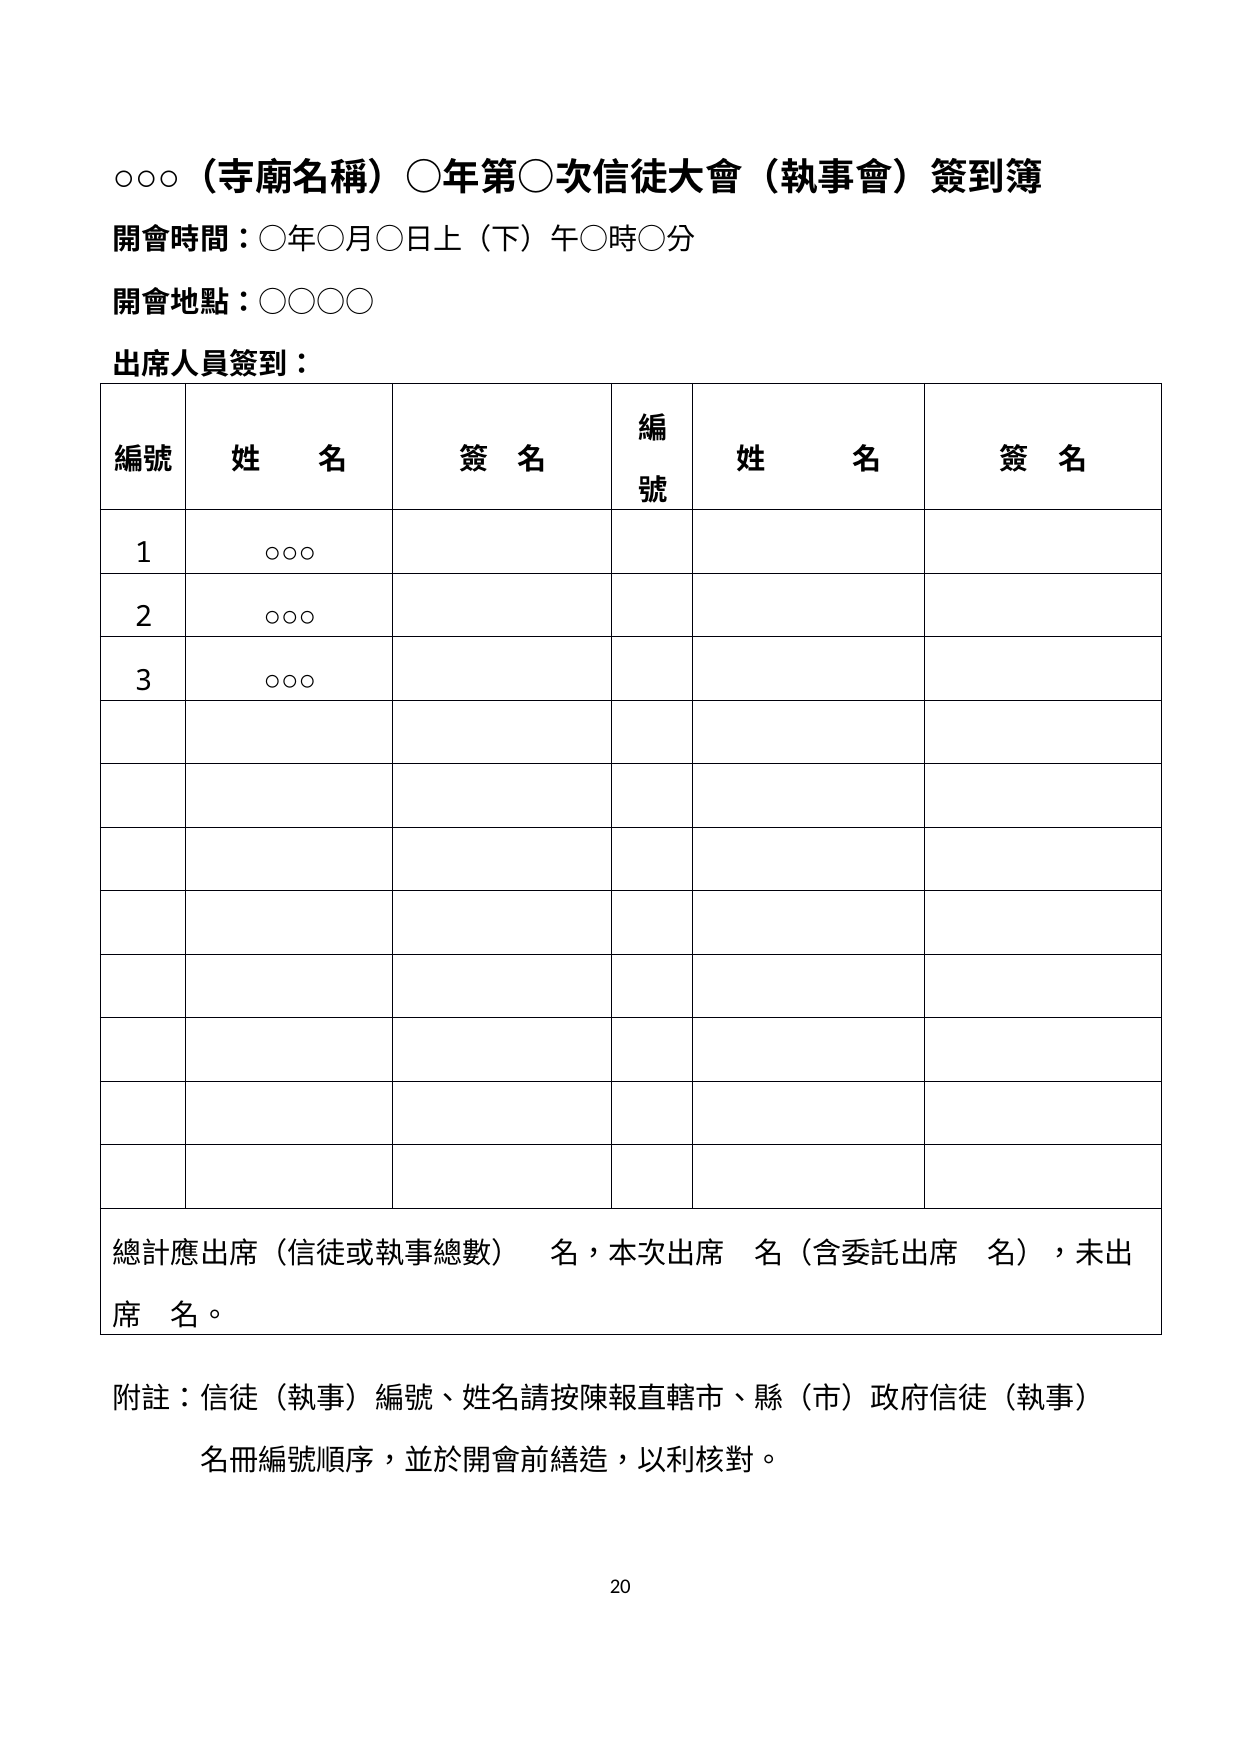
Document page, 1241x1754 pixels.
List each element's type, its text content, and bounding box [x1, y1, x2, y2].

table_cell [925, 1145, 1161, 1208]
table_cell [393, 574, 611, 636]
table_cell [693, 510, 924, 572]
table_cell [393, 510, 611, 572]
table_cell [186, 891, 392, 954]
table_cell [101, 701, 185, 763]
table_cell ○○○ [186, 637, 392, 699]
table_cell [693, 1018, 924, 1081]
table_cell [612, 1082, 692, 1144]
table_cell ○○○ [186, 510, 392, 572]
table_cell [101, 764, 185, 827]
table_cell [693, 955, 924, 1017]
table_cell [393, 637, 611, 699]
table_cell [925, 1018, 1161, 1081]
table_cell [612, 828, 692, 890]
table_cell [693, 574, 924, 636]
table_cell [101, 1018, 185, 1081]
text 開會時間：○年○月○日上（下）午○時○分 [112, 195, 1128, 258]
table_cell [101, 1145, 185, 1208]
table_cell [186, 701, 392, 763]
table_cell [612, 701, 692, 763]
table_cell [925, 891, 1161, 954]
table_cell [101, 955, 185, 1017]
table_cell [186, 764, 392, 827]
table_cell [693, 828, 924, 890]
table_cell [693, 764, 924, 827]
table_cell [186, 1018, 392, 1081]
table_cell [925, 574, 1161, 636]
table_cell 總計應出席（信徒或執事總數） 名，本次出席 名（含委託出席 名），未出席 名。 [101, 1209, 1161, 1334]
table_cell [693, 1145, 924, 1208]
text ○○○（寺廟名稱）○年第○次信徒大會（執事會）簽到簿 [112, 133, 1128, 195]
table_header 簽 名 [925, 384, 1161, 509]
table_cell 3 [101, 637, 185, 699]
table_cell [612, 574, 692, 636]
table_cell [693, 891, 924, 954]
table_cell [101, 1082, 185, 1144]
table_cell [693, 637, 924, 699]
text 附註：信徒（執事）編號、姓名請按陳報直轄市、縣（市）政府信徒（執事）名冊編號順序，並於開會前繕造，以利核對。 [112, 1354, 1128, 1479]
text 開會地點：○○○○ [112, 258, 1128, 320]
table_cell [393, 828, 611, 890]
table_cell [612, 1018, 692, 1081]
table_cell [186, 1082, 392, 1144]
table_cell [393, 1018, 611, 1081]
table_header 編號 [612, 384, 692, 509]
table_header 編號 [101, 384, 185, 509]
table_cell [393, 891, 611, 954]
table_cell [925, 637, 1161, 699]
table_cell [101, 891, 185, 954]
table_cell [925, 701, 1161, 763]
table_cell [186, 955, 392, 1017]
table_cell 1 [101, 510, 185, 572]
table_cell [393, 1082, 611, 1144]
table_cell [925, 764, 1161, 827]
table_cell [612, 637, 692, 699]
table_cell [393, 1145, 611, 1208]
table_cell [101, 828, 185, 890]
table_cell ○○○ [186, 574, 392, 636]
table_cell [925, 510, 1161, 572]
table_cell [186, 828, 392, 890]
table_cell [393, 701, 611, 763]
table_cell [693, 1082, 924, 1144]
table_cell [612, 1145, 692, 1208]
table_header 姓 名 [693, 384, 924, 509]
table_cell [393, 764, 611, 827]
table_cell [612, 955, 692, 1017]
table_header 簽 名 [393, 384, 611, 509]
table_cell [612, 764, 692, 827]
table_header 姓 名 [186, 384, 392, 509]
table_cell [693, 701, 924, 763]
table_cell 2 [101, 574, 185, 636]
table_cell [612, 510, 692, 572]
table_cell [925, 955, 1161, 1017]
table_cell [925, 1082, 1161, 1144]
table_cell [925, 828, 1161, 890]
table_cell [393, 955, 611, 1017]
table_cell [186, 1145, 392, 1208]
table_cell [612, 891, 692, 954]
text 出席人員簽到： [112, 320, 1128, 383]
